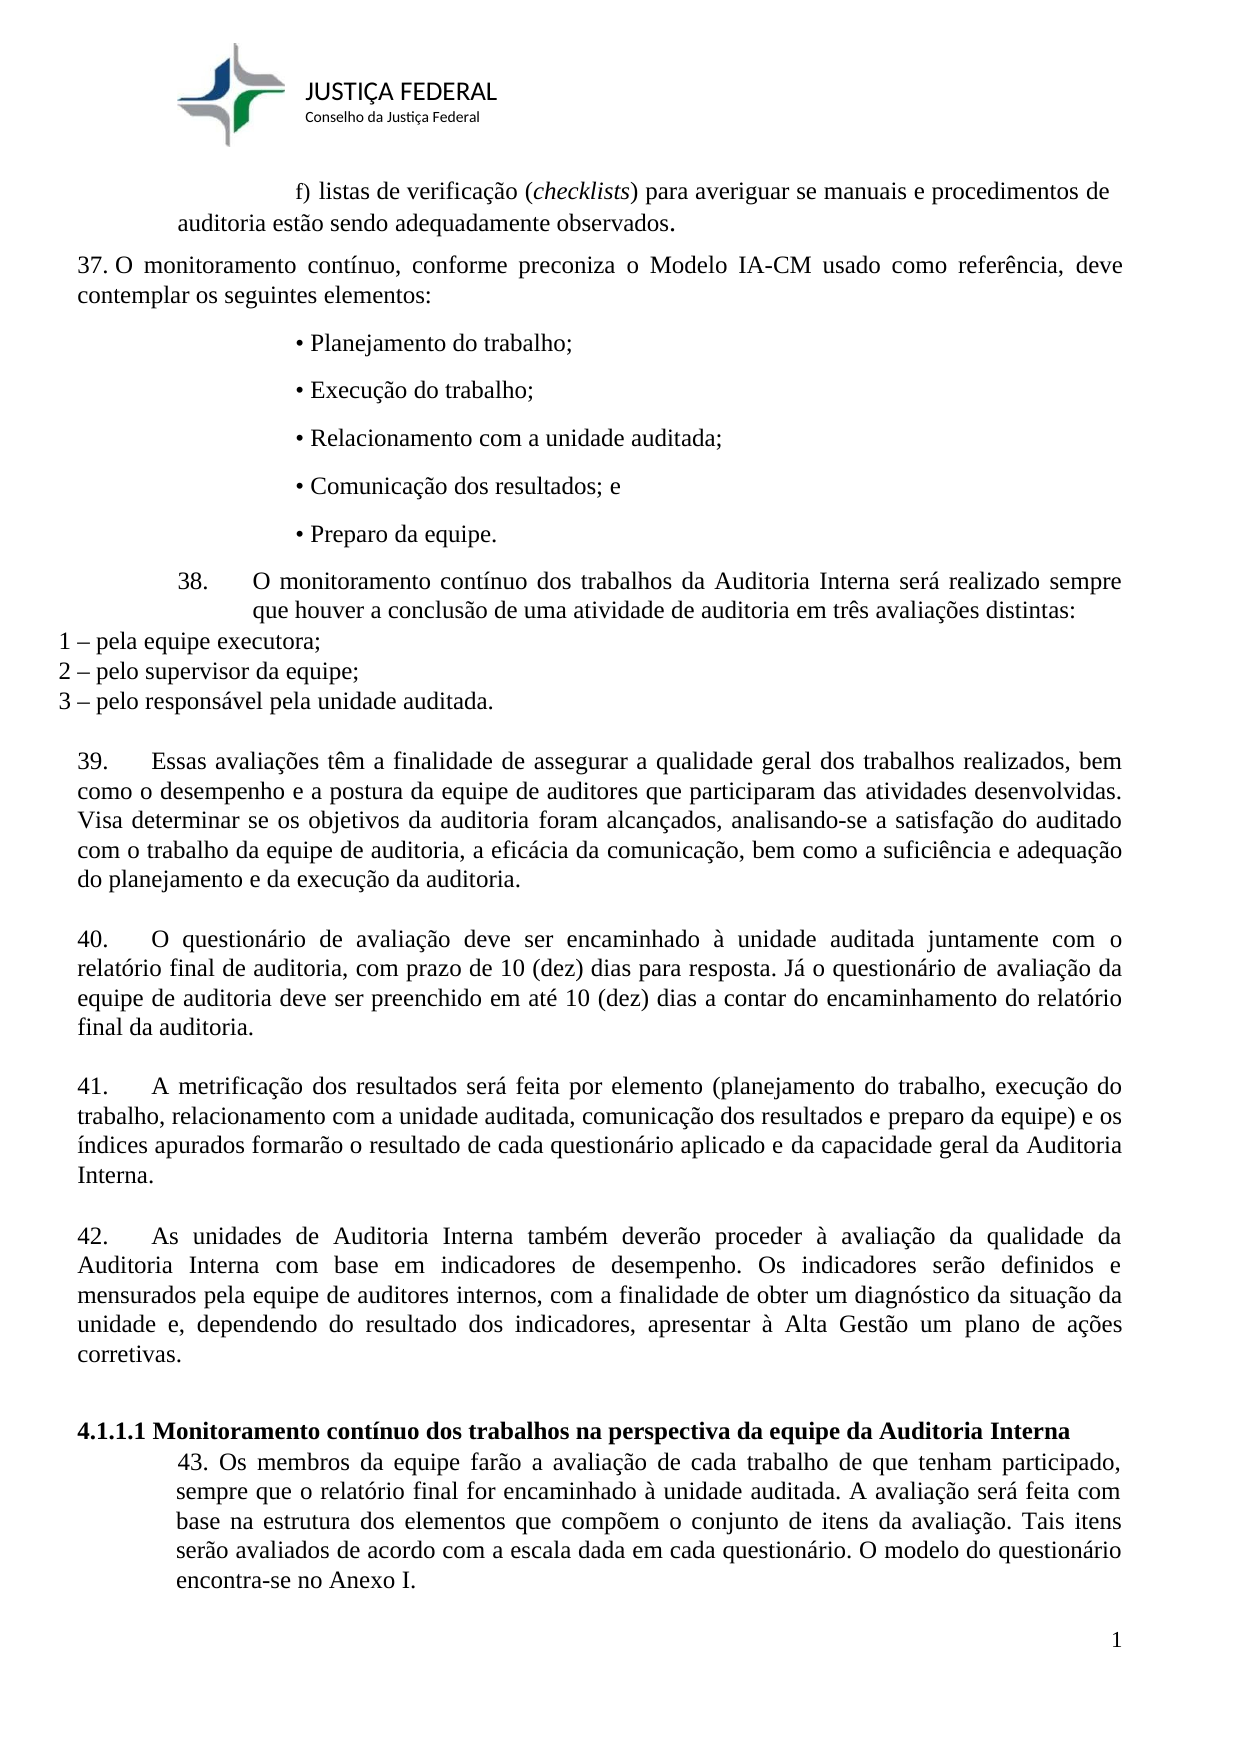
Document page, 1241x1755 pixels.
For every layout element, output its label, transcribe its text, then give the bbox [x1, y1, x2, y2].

list Relacionamento com a unidade auditada; [295, 423, 1218, 452]
list listas de verificação (checklists) para averiguar se manuais e procedimentos de auditoria estão sendo adequadamente observados. [177, 176, 1110, 237]
list Planejamento do trabalho; [295, 328, 1218, 357]
list – pelo supervisor da equipe; [58, 656, 1218, 684]
list A metrificação dos resultados será feita por elemento (planejamento do trabalho, execução do trabalho, relacionamento com a unidade auditada, comunicação dos resultados e preparo da equipe) e os índices apurados formarão o resultado de cada questionário aplicado e da capacidade geral da Auditoria Interna. [77, 1071, 1122, 1189]
list Monitoramento contínuo dos trabalhos na perspectiva da equipe da Auditoria Interna [77, 1416, 1084, 1444]
list – pelo responsável pela unidade auditada. [58, 686, 1218, 715]
list O monitoramento contínuo, conforme preconiza o Modelo IA-CM usado como referência, deve contemplar os seguintes elementos: [77, 250, 1123, 309]
list Execução do trabalho; [295, 376, 1218, 404]
list As unidades de Auditoria Interna também deverão proceder à avaliação da qualidade da Auditoria Interna com base em indicadores de desempenho. Os indicadores serão definidos e mensurados pela equipe de auditores internos, com a finalidade de obter um diagnóstico da situação da unidade e, dependendo do resultado dos indicadores, apresentar à Alta Gestão um plano de ações corretivas. [77, 1221, 1122, 1368]
list Essas avaliações têm a finalidade de assegurar a qualidade geral dos trabalhos realizados, bem como o desempenho e a postura da equipe de auditores que participaram das atividades desenvolvidas. Visa determinar se os objetivos da auditoria foram alcançados, analisando-se a satisfação do auditado com o trabalho da equipe de auditoria, a eficácia da comunicação, bem como a suficiência e adequação do planejamento e da execução da auditoria. [77, 746, 1122, 893]
list O questionário de avaliação deve ser encaminhado à unidade auditada juntamente com o relatório final de auditoria, com prazo de 10 (dez) dias para resposta. Já o questionário de avaliação da equipe de auditoria deve ser preenchido em até 10 (dez) dias a contar do encaminhamento do relatório final da auditoria. [77, 924, 1122, 1041]
list – pela equipe executora; [58, 626, 1218, 654]
list Comunicação dos resultados; e [295, 471, 1218, 499]
list O monitoramento contínuo dos trabalhos da Auditoria Interna será realizado sempre que houver a conclusão de uma atividade de auditoria em três avaliações distintas: [177, 566, 1122, 624]
list Preparo da equipe. [295, 519, 1218, 547]
list Os membros da equipe farão a avaliação de cada trabalho de que tenham participado, sempre que o relatório final for encaminhado à unidade auditada. A avaliação será feita com base na estrutura dos elementos que compõem o conjunto de itens da avaliação. Tais itens serão avaliados de acordo com a escala dada em cada questionário. O modelo do questionário encontra-se no Anexo I. [176, 1447, 1122, 1594]
